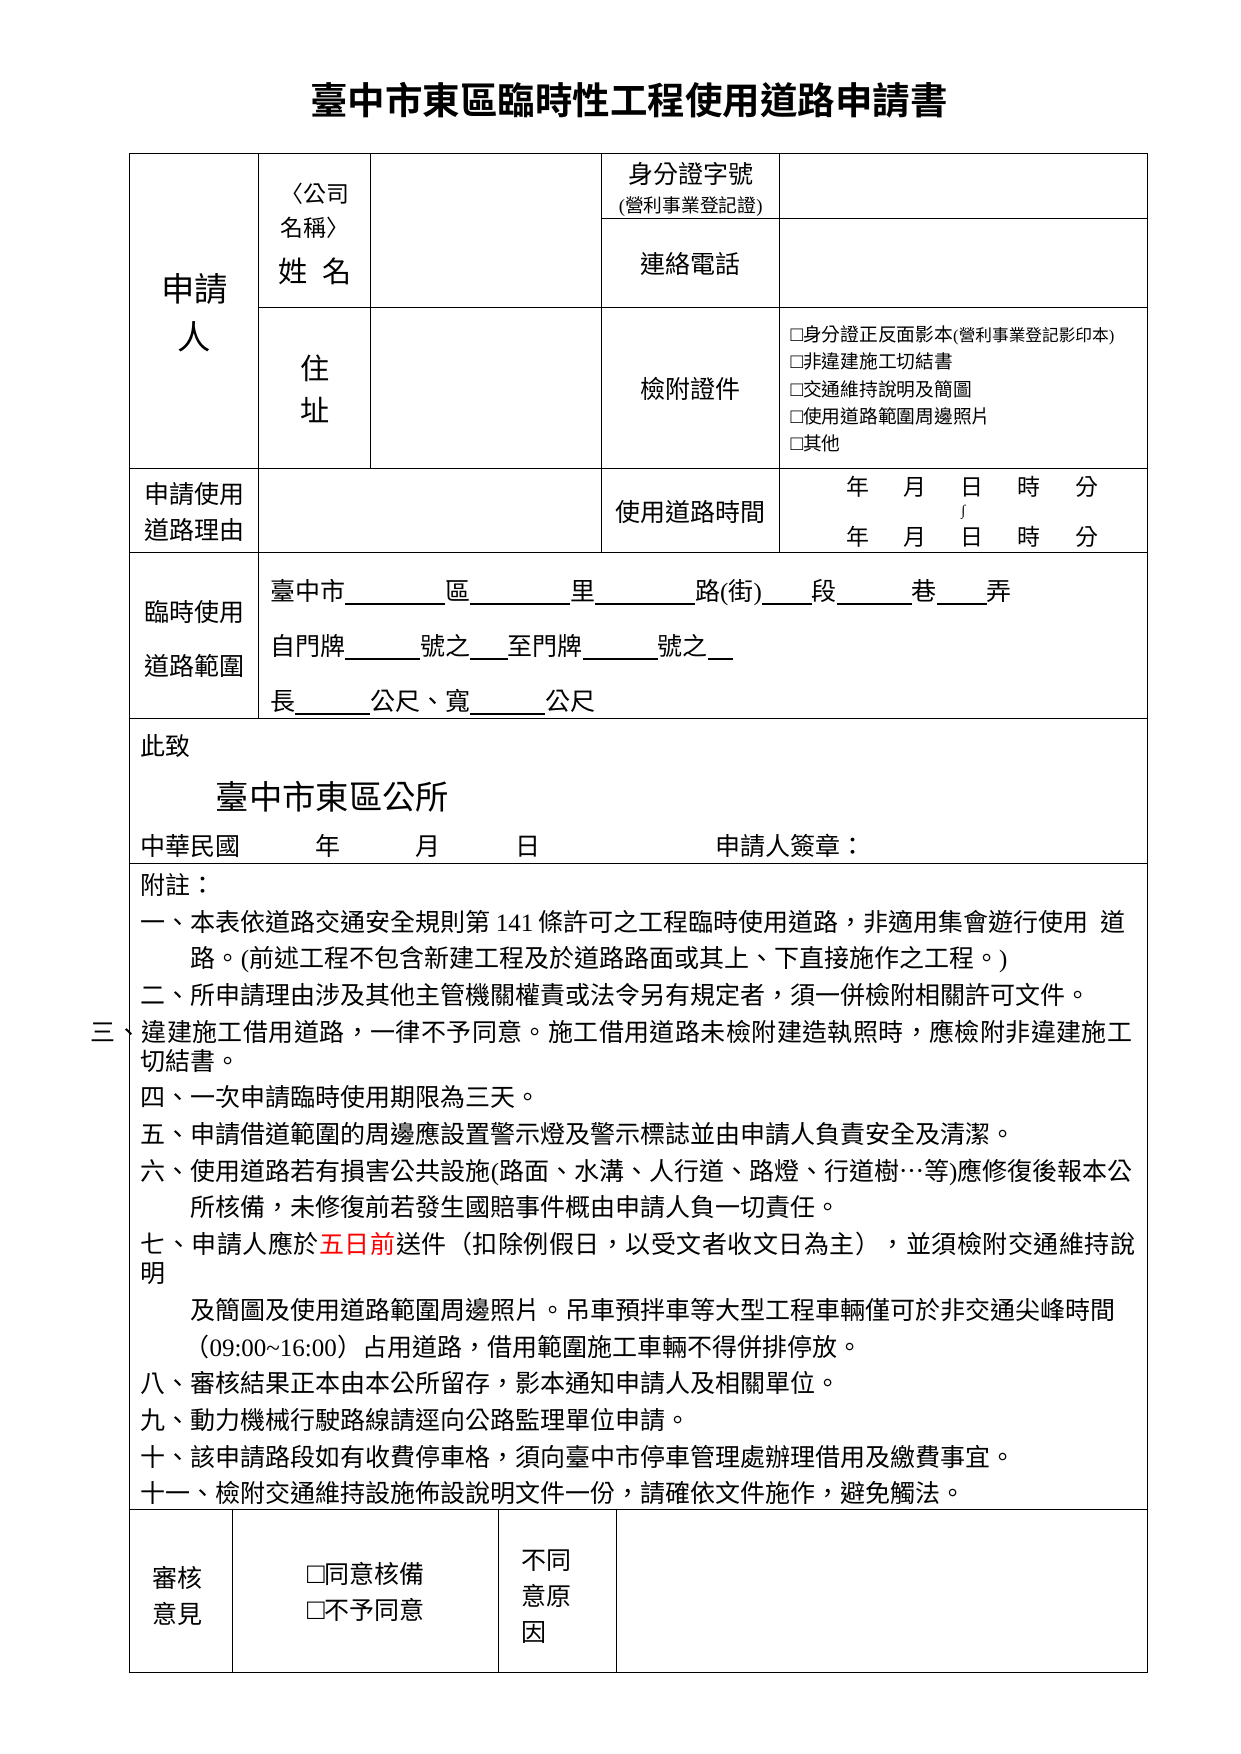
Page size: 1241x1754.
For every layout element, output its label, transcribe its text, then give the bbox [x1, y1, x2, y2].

table_header 〈公司名稱〉 姓 名 [259, 154, 370, 307]
table_cell 不同意原因 [499, 1510, 616, 1672]
table_cell 住 址 [259, 308, 370, 468]
table_cell 臺中市 區 里 路(街) 段 巷 弄 自門牌 號之 至門牌 號之 長 公尺、寬 公尺 [259, 553, 1147, 718]
table_cell □身分證正反面影本(營利事業登記影印本) □非違建施工切結書 □交通維持說明及簡圖 □使用道路範圍周邊照片 □其他 [780, 308, 1147, 468]
table_cell 此致 臺中市東區公所 中華民國 年 月 日 申請人簽章： [130, 719, 1147, 862]
table_cell 申請使用道路理由 [130, 469, 258, 552]
table_cell [780, 219, 1147, 307]
table_cell □同意核備 □不予同意 [233, 1510, 498, 1672]
table_cell 審核意見 [130, 1510, 232, 1672]
table_cell 連絡電話 [602, 219, 779, 307]
table_header [780, 154, 1147, 218]
text 臺中市東區臨時性工程使用道路申請書 [118, 71, 1140, 125]
table_cell 使用道路時間 [602, 469, 779, 552]
table_cell [371, 308, 601, 468]
table_cell 年 月 日 時 分 ∫ 年 月 日 時 分 [780, 469, 1147, 552]
table_cell 檢附證件 [602, 308, 779, 468]
table_cell 附註： 一、本表依道路交通安全規則第141條許可之工程臨時使用道路，非適用集會遊行使用 道 路。(前述工程不包含新建工程及於道路路面或其上、下直接施作之工程。) 二、所申請理由涉及其他主管機關權責或法令另有規定者，須一併檢附相關許可文件。 三、違建施工借用道路，一律不予同意。施工借用道路未檢附建造執照時，應檢附非違建施工切結書。 四、一次申請臨時使用期限為三天。 五、申請借道範圍的周邊應設置警示燈及警示標誌並由申請人負責安全及清潔。 六、使用道路若有損害公共設施(路面、水溝、人行道、路燈、行道樹…等)應修復後報本公 所核備，未修復前若發生國賠事件概由申請人負一切責任。 七、申請人應於五日前送件（扣除例假日，以受文者收文日為主），並須檢附交通維持說明 及簡圖及使用道路範圍周邊照片。吊車預拌車等大型工程車輛僅可於非交通尖峰時間 （09:00~16:00）占用道路，借用範圍施工車輛不得併排停放。 八、審核結果正本由本公所留存，影本通知申請人及相關單位。 九、動力機械行駛路線請逕向公路監理單位申請。 十、該申請路段如有收費停車格，須向臺中市停車管理處辦理借用及繳費事宜。 十一、檢附交通維持設施佈設說明文件一份，請確依文件施作，避免觸法。 [130, 864, 1147, 1508]
table_cell [259, 469, 601, 552]
table_cell 臨時使用道路範圍 [130, 553, 258, 718]
table_header 申請人 [130, 154, 258, 468]
table_header 身分證字號 (營利事業登記證) [602, 154, 779, 218]
table_cell [617, 1510, 1147, 1672]
table_header [371, 154, 601, 307]
